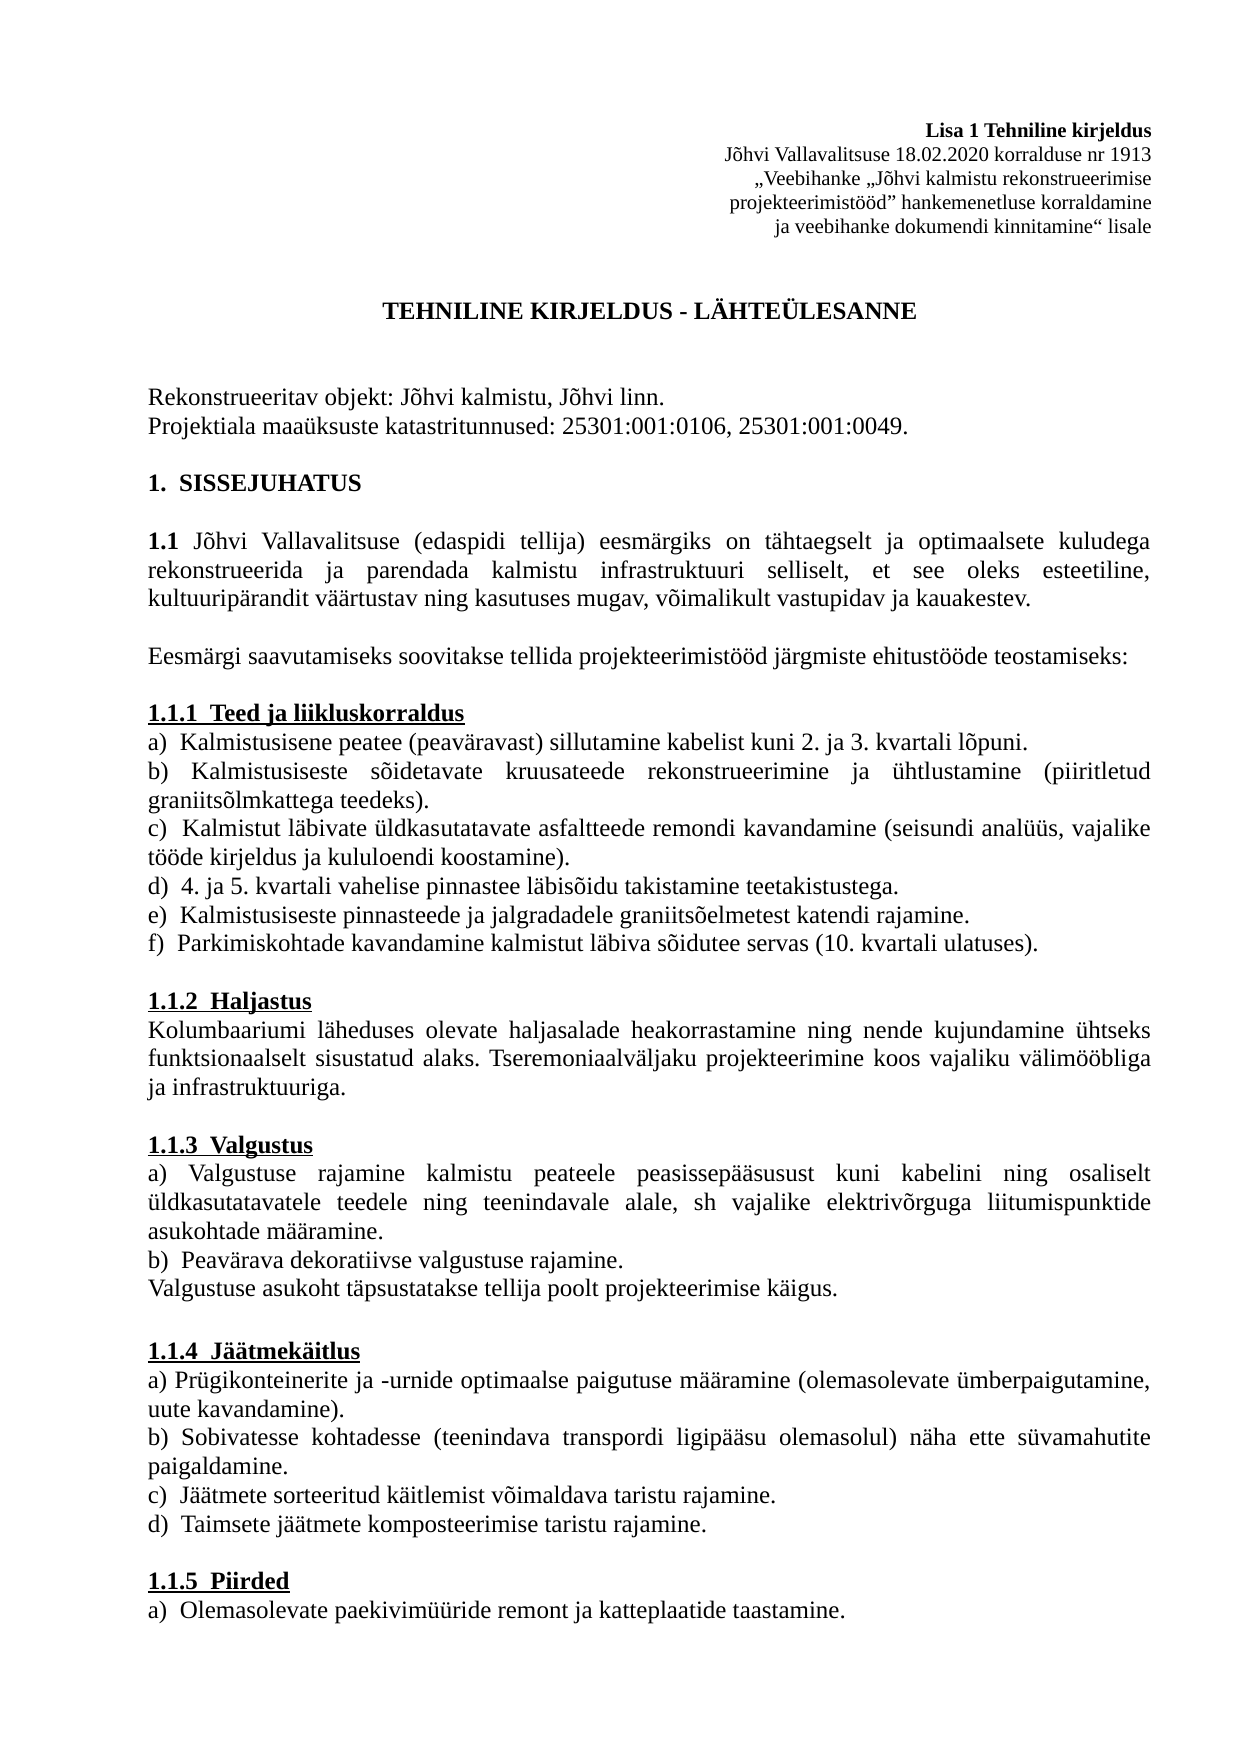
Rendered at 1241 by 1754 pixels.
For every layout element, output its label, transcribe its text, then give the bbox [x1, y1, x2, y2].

text a) Olemasolevate paekivimüüride remont ja katteplaatide taastamine. [148, 1595, 1152, 1624]
text d) Taimsete jäätmete komposteerimise taristu rajamine. [148, 1509, 1152, 1537]
text Projektiala maaüksuste katastritunnused: 25301:001:0106, 25301:001:0049. [148, 411, 1152, 440]
text Lisa 1 Tehniline kirjeldus [148, 118, 1152, 142]
list Jõhvi Vallavalitsuse 18.02.2020 korralduse nr 1913 [148, 142, 1152, 166]
text 1. SISSEJUHATUS [148, 468, 1152, 497]
text b) Kalmistusiseste sõidetavate kruusateede rekonstrueerimine ja ühtlustamine (piiritletud graniitsõlmkattega teedeks). [148, 756, 1152, 813]
text f) Parkimiskohtade kavandamine kalmistut läbiva sõidutee servas (10. kvartali ulatuses). [148, 928, 1152, 957]
text 1.1.2 Haljastus [148, 986, 1152, 1015]
text 1.1.1 Teed ja liikluskorraldus [148, 698, 1152, 727]
text Rekonstrueeritav objekt: Jõhvi kalmistu, Jõhvi linn. [148, 382, 1152, 411]
text Valgustuse asukoht täpsustatakse tellija poolt projekteerimise käigus. [148, 1273, 1152, 1302]
text 1.1 Jõhvi Vallavalitsuse (edaspidi tellija) eesmärgiks on tähtaegselt ja optimaalsete kuludega rekonstrueerida ja parendada kalmistu infrastruktuuri selliselt, et see oleks esteetiline, kultuuripärandit väärtustav ning kasutuses mugav, võimalikult vastupidav ja kauakestev. [148, 526, 1152, 612]
text c) Kalmistut läbivate üldkasutatavate asfaltteede remondi kavandamine (seisundi analüüs, vajalike tööde kirjeldus ja kululoendi koostamine). [148, 813, 1152, 871]
text b) Sobivatesse kohtadesse (teenindava transpordi ligipääsu olemasolul) näha ette süvamahutite paigaldamine. [148, 1422, 1152, 1480]
list „Veebihanke „Jõhvi kalmistu rekonstrueerimise [148, 166, 1152, 190]
text TEHNILINE KIRJELDUS - LÄHTEÜLESANNE [148, 296, 1152, 325]
text c) Jäätmete sorteeritud käitlemist võimaldava taristu rajamine. [148, 1480, 1152, 1509]
text 1.1.3 Valgustus [148, 1130, 1152, 1158]
text 1.1.4 Jäätmekäitlus [148, 1336, 1152, 1365]
text 1.1.5 Piirded [148, 1566, 1152, 1595]
text a) Valgustuse rajamine kalmistu peateele peasissepääsusust kuni kabelini ning osaliselt üldkasutatavatele teedele ning teenindavale alale, sh vajalike elektrivõrguga liitumispunktide asukohtade määramine. [148, 1158, 1152, 1245]
text Kolumbaariumi läheduses olevate haljasalade heakorrastamine ning nende kujundamine ühtseks funktsionaalselt sisustatud alaks. Tseremoniaalväljaku projekteerimine koos vajaliku välimööbliga ja infrastruktuuriga. [148, 1015, 1152, 1101]
text e) Kalmistusiseste pinnasteede ja jalgradadele graniitsõelmetest katendi rajamine. [148, 900, 1152, 928]
list ja veebihanke dokumendi kinnitamine“ lisale [148, 214, 1152, 238]
text a) Kalmistusisene peatee (peaväravast) sillutamine kabelist kuni 2. ja 3. kvartali lõpuni. [148, 727, 1152, 756]
text b) Peavärava dekoratiivse valgustuse rajamine. [148, 1245, 1152, 1273]
list projekteerimistööd” hankemenetluse korraldamine [148, 190, 1152, 214]
text d) 4. ja 5. kvartali vahelise pinnastee läbisõidu takistamine teetakistustega. [148, 871, 1152, 900]
text a) Prügikonteinerite ja -urnide optimaalse paigutuse määramine (olemasolevate ümberpaigutamine, uute kavandamine). [148, 1365, 1152, 1422]
text Eesmärgi saavutamiseks soovitakse tellida projekteerimistööd järgmiste ehitustööde teostamiseks: [148, 641, 1152, 670]
